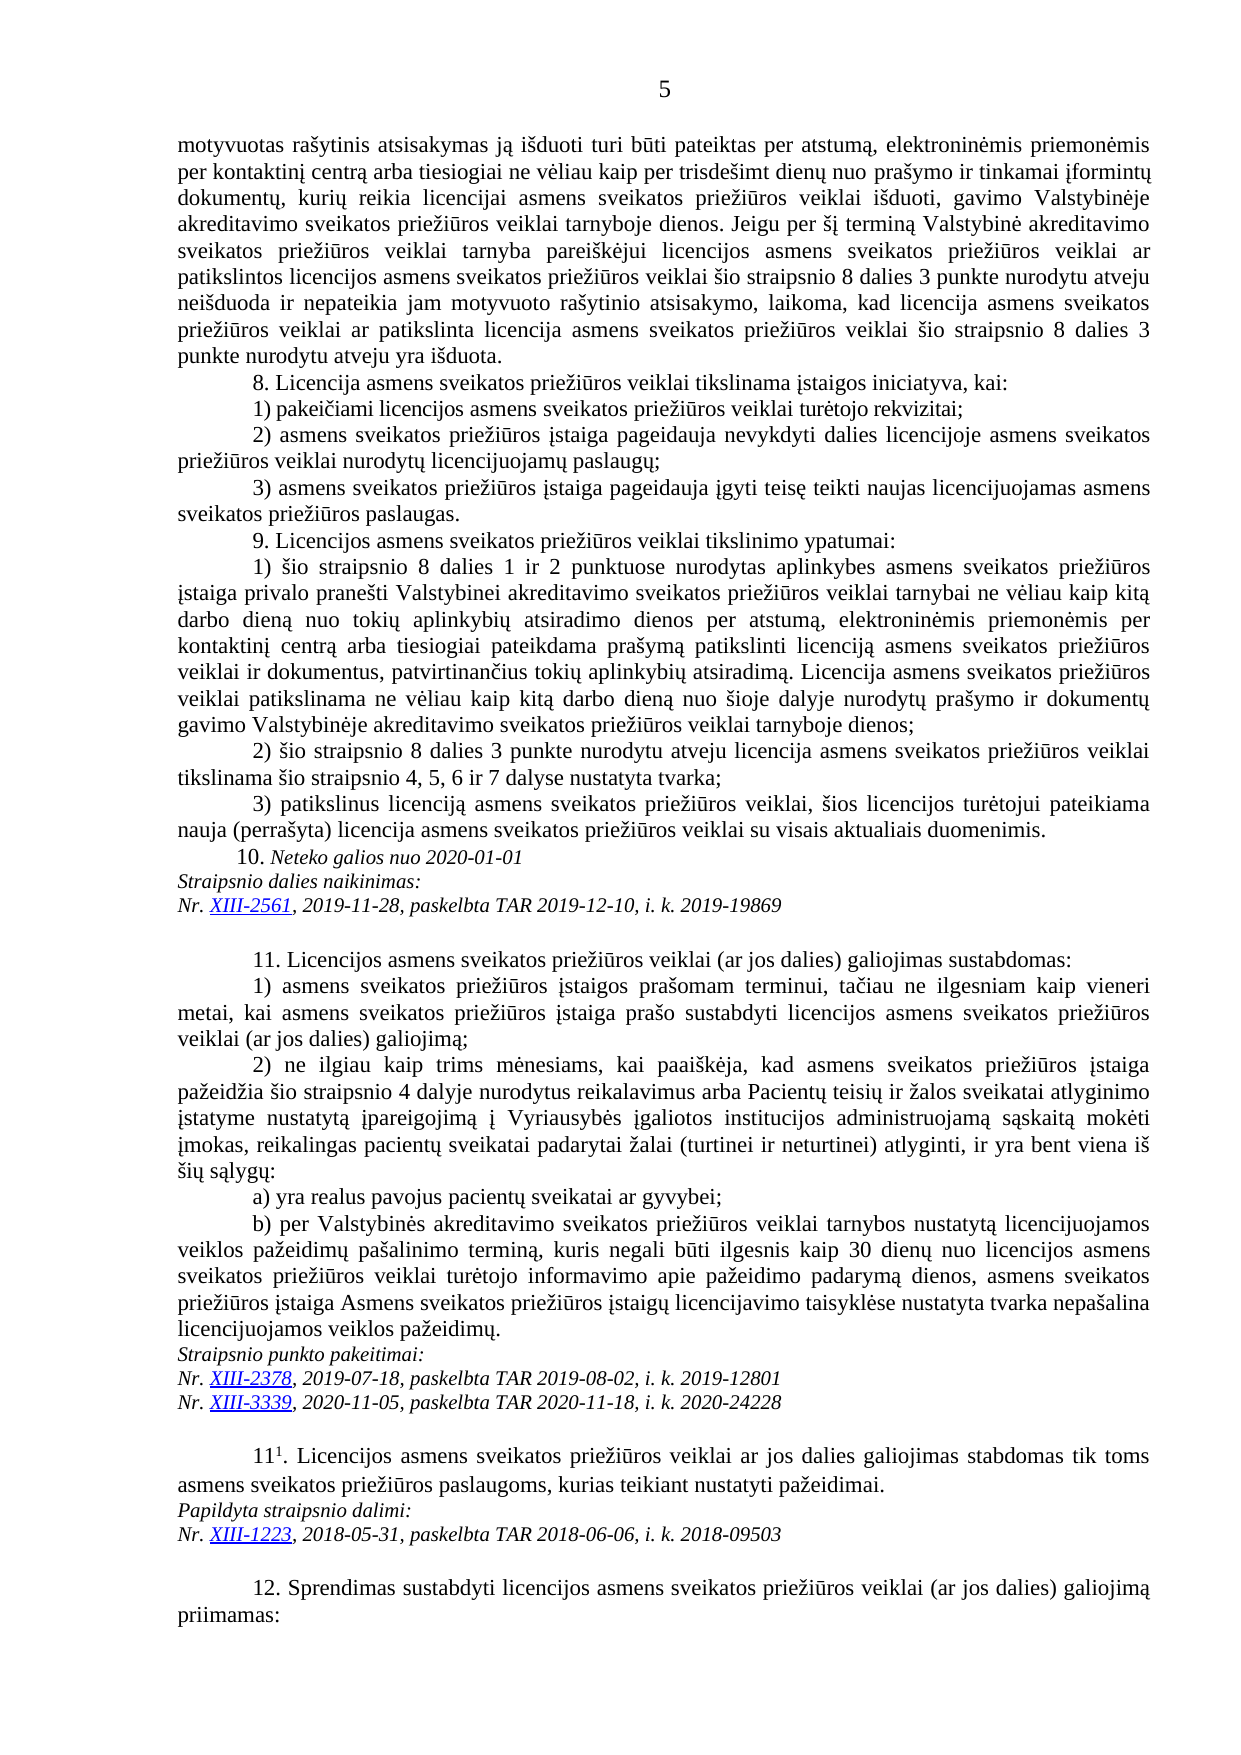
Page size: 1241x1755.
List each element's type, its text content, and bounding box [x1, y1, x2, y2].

text 2) asmens sveikatos priežiūros įstaiga pageidauja nevykdyti dalies licencijoje asmens sveikatos priežiūros veiklai nurodytų licencijuojamų paslaugų; [177, 421, 1152, 474]
text Papildyta straipsnio dalimi: [177, 1497, 1152, 1522]
text 1) šio straipsnio 8 dalies 1 ir 2 punktuose nurodytas aplinkybes asmens sveikatos priežiūros įstaiga privalo pranešti Valstybinei akreditavimo sveikatos priežiūros veiklai tarnybai ne vėliau kaip kitą darbo dieną nuo tokių aplinkybių atsiradimo dienos per atstumą, elektroninėmis priemonėmis per kontaktinį centrą arba tiesiogiai pateikdama prašymą patikslinti licenciją asmens sveikatos priežiūros veiklai ir dokumentus, patvirtinančius tokių aplinkybių atsiradimą. Licencija asmens sveikatos priežiūros veiklai patikslinama ne vėliau kaip kitą darbo dieną nuo šioje dalyje nurodytų prašymo ir dokumentų gavimo Valstybinėje akreditavimo sveikatos priežiūros veiklai tarnyboje dienos; [177, 553, 1152, 737]
text b) per Valstybinės akreditavimo sveikatos priežiūros veiklai tarnybos nustatytą licencijuojamos veiklos pažeidimų pašalinimo terminą, kuris negali būti ilgesnis kaip 30 dienų nuo licencijos asmens sveikatos priežiūros veiklai turėtojo informavimo apie pažeidimo padarymą dienos, asmens sveikatos priežiūros įstaiga Asmens sveikatos priežiūros įstaigų licencijavimo taisyklėse nustatyta tvarka nepašalina licencijuojamos veiklos pažeidimų. [177, 1210, 1152, 1341]
text Nr. XIII-2561, 2019-11-28, paskelbta TAR 2019-12-10, i. k. 2019-19869 [177, 893, 1152, 917]
text 12. Sprendimas sustabdyti licencijos asmens sveikatos priežiūros veiklai (ar jos dalies) galiojimą priimamas: [177, 1574, 1152, 1627]
text 10. Neteko galios nuo 2020-01-01 [177, 843, 1152, 869]
text 2) šio straipsnio 8 dalies 3 punkte nurodytu atveju licencija asmens sveikatos priežiūros veiklai tikslinama šio straipsnio 4, 5, 6 ir 7 dalyse nustatyta tvarka; [177, 737, 1152, 790]
text Nr. XIII-1223, 2018-05-31, paskelbta TAR 2018-06-06, i. k. 2018-09503 [177, 1522, 1152, 1546]
text Straipsnio dalies naikinimas: [177, 869, 1152, 893]
text 8. Licencija asmens sveikatos priežiūros veiklai tikslinama įstaigos iniciatyva, kai: [177, 368, 1152, 395]
text 11. Licencijos asmens sveikatos priežiūros veiklai (ar jos dalies) galiojimas sustabdomas: [177, 946, 1152, 972]
text 2) ne ilgiau kaip trims mėnesiams, kai paaiškėja, kad asmens sveikatos priežiūros įstaiga pažeidžia šio straipsnio 4 dalyje nurodytus reikalavimus arba Pacientų teisių ir žalos sveikatai atlyginimo įstatyme nustatytą įpareigojimą į Vyriausybės įgaliotos institucijos administruojamą sąskaitą mokėti įmokas, reikalingas pacientų sveikatai padarytai žalai (turtinei ir neturtinei) atlyginti, ir yra bent viena iš šių sąlygų: [177, 1052, 1152, 1183]
text a) yra realus pavojus pacientų sveikatai ar gyvybei; [177, 1183, 1152, 1210]
text motyvuotas rašytinis atsisakymas ją išduoti turi būti pateiktas per atstumą, elektroninėmis priemonėmis per kontaktinį centrą arba tiesiogiai ne vėliau kaip per trisdešimt dienų nuo prašymo ir tinkamai įformintų dokumentų, kurių reikia licencijai asmens sveikatos priežiūros veiklai išduoti, gavimo Valstybinėje akreditavimo sveikatos priežiūros veiklai tarnyboje dienos. Jeigu per šį terminą Valstybinė akreditavimo sveikatos priežiūros veiklai tarnyba pareiškėjui licencijos asmens sveikatos priežiūros veiklai ar patikslintos licencijos asmens sveikatos priežiūros veiklai šio straipsnio 8 dalies 3 punkte nurodytu atveju neišduoda ir nepateikia jam motyvuoto rašytinio atsisakymo, laikoma, kad licencija asmens sveikatos priežiūros veiklai ar patikslinta licencija asmens sveikatos priežiūros veiklai šio straipsnio 8 dalies 3 punkte nurodytu atveju yra išduota. [177, 131, 1152, 368]
text Nr. XIII-3339, 2020-11-05, paskelbta TAR 2020-11-18, i. k. 2020-24228 [177, 1389, 1152, 1414]
text 3) asmens sveikatos priežiūros įstaiga pageidauja įgyti teisę teikti naujas licencijuojamas asmens sveikatos priežiūros paslaugas. [177, 474, 1152, 527]
text 1) pakeičiami licencijos asmens sveikatos priežiūros veiklai turėtojo rekvizitai; [177, 395, 1152, 421]
text Straipsnio punkto pakeitimai: [177, 1341, 1152, 1366]
text 9. Licencijos asmens sveikatos priežiūros veiklai tikslinimo ypatumai: [177, 527, 1152, 553]
text 1) asmens sveikatos priežiūros įstaigos prašomam terminui, tačiau ne ilgesniam kaip vieneri metai, kai asmens sveikatos priežiūros įstaiga prašo sustabdyti licencijos asmens sveikatos priežiūros veiklai (ar jos dalies) galiojimą; [177, 972, 1152, 1052]
text Nr. XIII-2378, 2019-07-18, paskelbta TAR 2019-08-02, i. k. 2019-12801 [177, 1366, 1152, 1389]
text 3) patikslinus licenciją asmens sveikatos priežiūros veiklai, šios licencijos turėtojui pateikiama nauja (perrašyta) licencija asmens sveikatos priežiūros veiklai su visais aktualiais duomenimis. [177, 790, 1152, 843]
text 111. Licencijos asmens sveikatos priežiūros veiklai ar jos dalies galiojimas stabdomas tik toms asmens sveikatos priežiūros paslaugoms, kurias teikiant nustatyti pažeidimai. [177, 1442, 1152, 1497]
